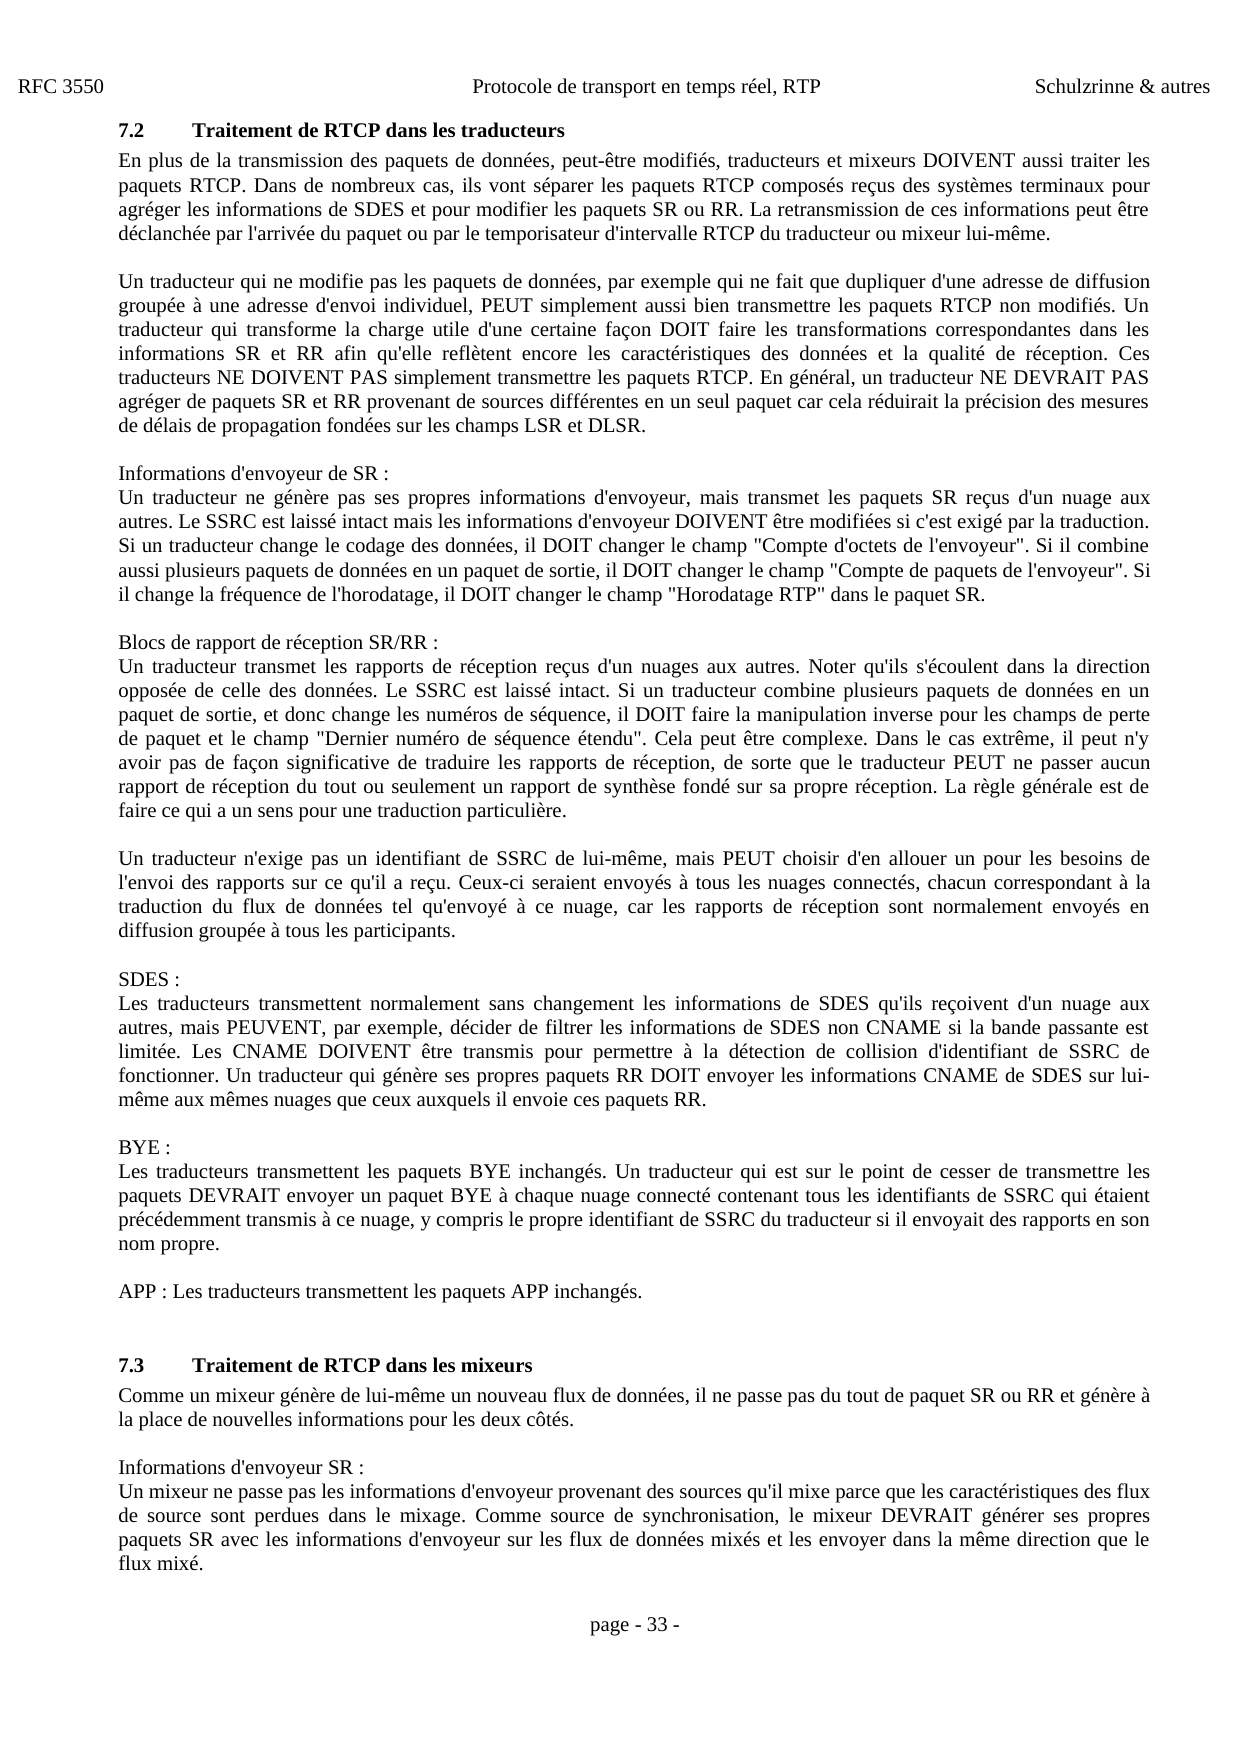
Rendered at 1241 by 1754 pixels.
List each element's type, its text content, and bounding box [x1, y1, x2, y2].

text Un traducteur qui ne modifie pas les paquets de données, par exemple qui ne fait que dupliquer d'une adresse de diffusion groupée à une adresse d'envoi individuel, PEUT simplement aussi bien transmettre les paquets RTCP non modifiés. Un traducteur qui transforme la charge utile d'une certaine façon DOIT faire les transformations correspondantes dans les informations SR et RR afin qu'elle reflètent encore les caractéristiques des données et la qualité de réception. Ces traducteurs NE DOIVENT PAS simplement transmettre les paquets RTCP. En général, un traducteur NE DEVRAIT PAS agréger de paquets SR et RR provenant de sources différentes en un seul paquet car cela réduirait la précision des mesures de délais de propagation fondées sur les champs LSR et DLSR. [118, 269, 1152, 437]
subtitle 7.2 Traitement de RTCP dans les traducteurs [118, 118, 1152, 142]
text En plus de la transmission des paquets de données, peut-être modifiés, traducteurs et mixeurs DOIVENT aussi traiter les paquets RTCP. Dans de nombreux cas, ils vont séparer les paquets RTCP composés reçus des systèmes terminaux pour agréger les informations de SDES et pour modifier les paquets SR ou RR. La retransmission de ces informations peut être déclanchée par l'arrivée du paquet ou par le temporisateur d'intervalle RTCP du traducteur ou mixeur lui-même. [118, 148, 1152, 245]
text Un traducteur n'exige pas un identifiant de SSRC de lui-même, mais PEUT choisir d'en allouer un pour les besoins de l'envoi des rapports sur ce qu'il a reçu. Ceux-ci seraient envoyés à tous les nuages connectés, chacun correspondant à la traduction du flux de données tel qu'envoyé à ce nuage, car les rapports de réception sont normalement envoyés en diffusion groupée à tous les participants. [118, 846, 1152, 942]
text Comme un mixeur génère de lui-même un nouveau flux de données, il ne passe pas du tout de paquet SR ou RR et génère à la place de nouvelles informations pour les deux côtés. [118, 1383, 1152, 1431]
text BYE : [118, 1135, 1152, 1159]
text Informations d'envoyeur SR : [118, 1455, 1152, 1479]
text Blocs de rapport de réception SR/RR : [118, 630, 1152, 654]
text Les traducteurs transmettent normalement sans changement les informations de SDES qu'ils reçoivent d'un nuage aux autres, mais PEUVENT, par exemple, décider de filtrer les informations de SDES non CNAME si la bande passante est limitée. Les CNAME DOIVENT être transmis pour permettre à la détection de collision d'identifiant de SSRC de fonctionner. Un traducteur qui génère ses propres paquets RR DOIT envoyer les informations CNAME de SDES sur lui-même aux mêmes nuages que ceux auxquels il envoie ces paquets RR. [118, 991, 1152, 1111]
text Un traducteur ne génère pas ses propres informations d'envoyeur, mais transmet les paquets SR reçus d'un nuage aux autres. Le SSRC est laissé intact mais les informations d'envoyeur DOIVENT être modifiées si c'est exigé par la traduction. Si un traducteur change le codage des données, il DOIT changer le champ "Compte d'octets de l'envoyeur". Si il combine aussi plusieurs paquets de données en un paquet de sortie, il DOIT changer le champ "Compte de paquets de l'envoyeur". Si il change la fréquence de l'horodatage, il DOIT changer le champ "Horodatage RTP" dans le paquet SR. [118, 485, 1152, 606]
text APP : Les traducteurs transmettent les paquets APP inchangés. [118, 1279, 1152, 1303]
text Les traducteurs transmettent les paquets BYE inchangés. Un traducteur qui est sur le point de cesser de transmettre les paquets DEVRAIT envoyer un paquet BYE à chaque nuage connecté contenant tous les identifiants de SSRC qui étaient précédemment transmis à ce nuage, y compris le propre identifiant de SSRC du traducteur si il envoyait des rapports en son nom propre. [118, 1159, 1152, 1255]
text Un traducteur transmet les rapports de réception reçus d'un nuages aux autres. Noter qu'ils s'écoulent dans la direction opposée de celle des données. Le SSRC est laissé intact. Si un traducteur combine plusieurs paquets de données en un paquet de sortie, et donc change les numéros de séquence, il DOIT faire la manipulation inverse pour les champs de perte de paquet et le champ "Dernier numéro de séquence étendu". Cela peut être complexe. Dans le cas extrême, il peut n'y avoir pas de façon significative de traduire les rapports de réception, de sorte que le traducteur PEUT ne passer aucun rapport de réception du tout ou seulement un rapport de synthèse fondé sur sa propre réception. La règle générale est de faire ce qui a un sens pour une traduction particulière. [118, 654, 1152, 822]
text Informations d'envoyeur de SR : [118, 461, 1152, 485]
subtitle 7.3 Traitement de RTCP dans les mixeurs [118, 1352, 1152, 1377]
text SDES : [118, 967, 1152, 991]
text Un mixeur ne passe pas les informations d'envoyeur provenant des sources qu'il mixe parce que les caractéristiques des flux de source sont perdues dans le mixage. Comme source de synchronisation, le mixeur DEVRAIT générer ses propres paquets SR avec les informations d'envoyeur sur les flux de données mixés et les envoyer dans la même direction que le flux mixé. [118, 1479, 1152, 1575]
